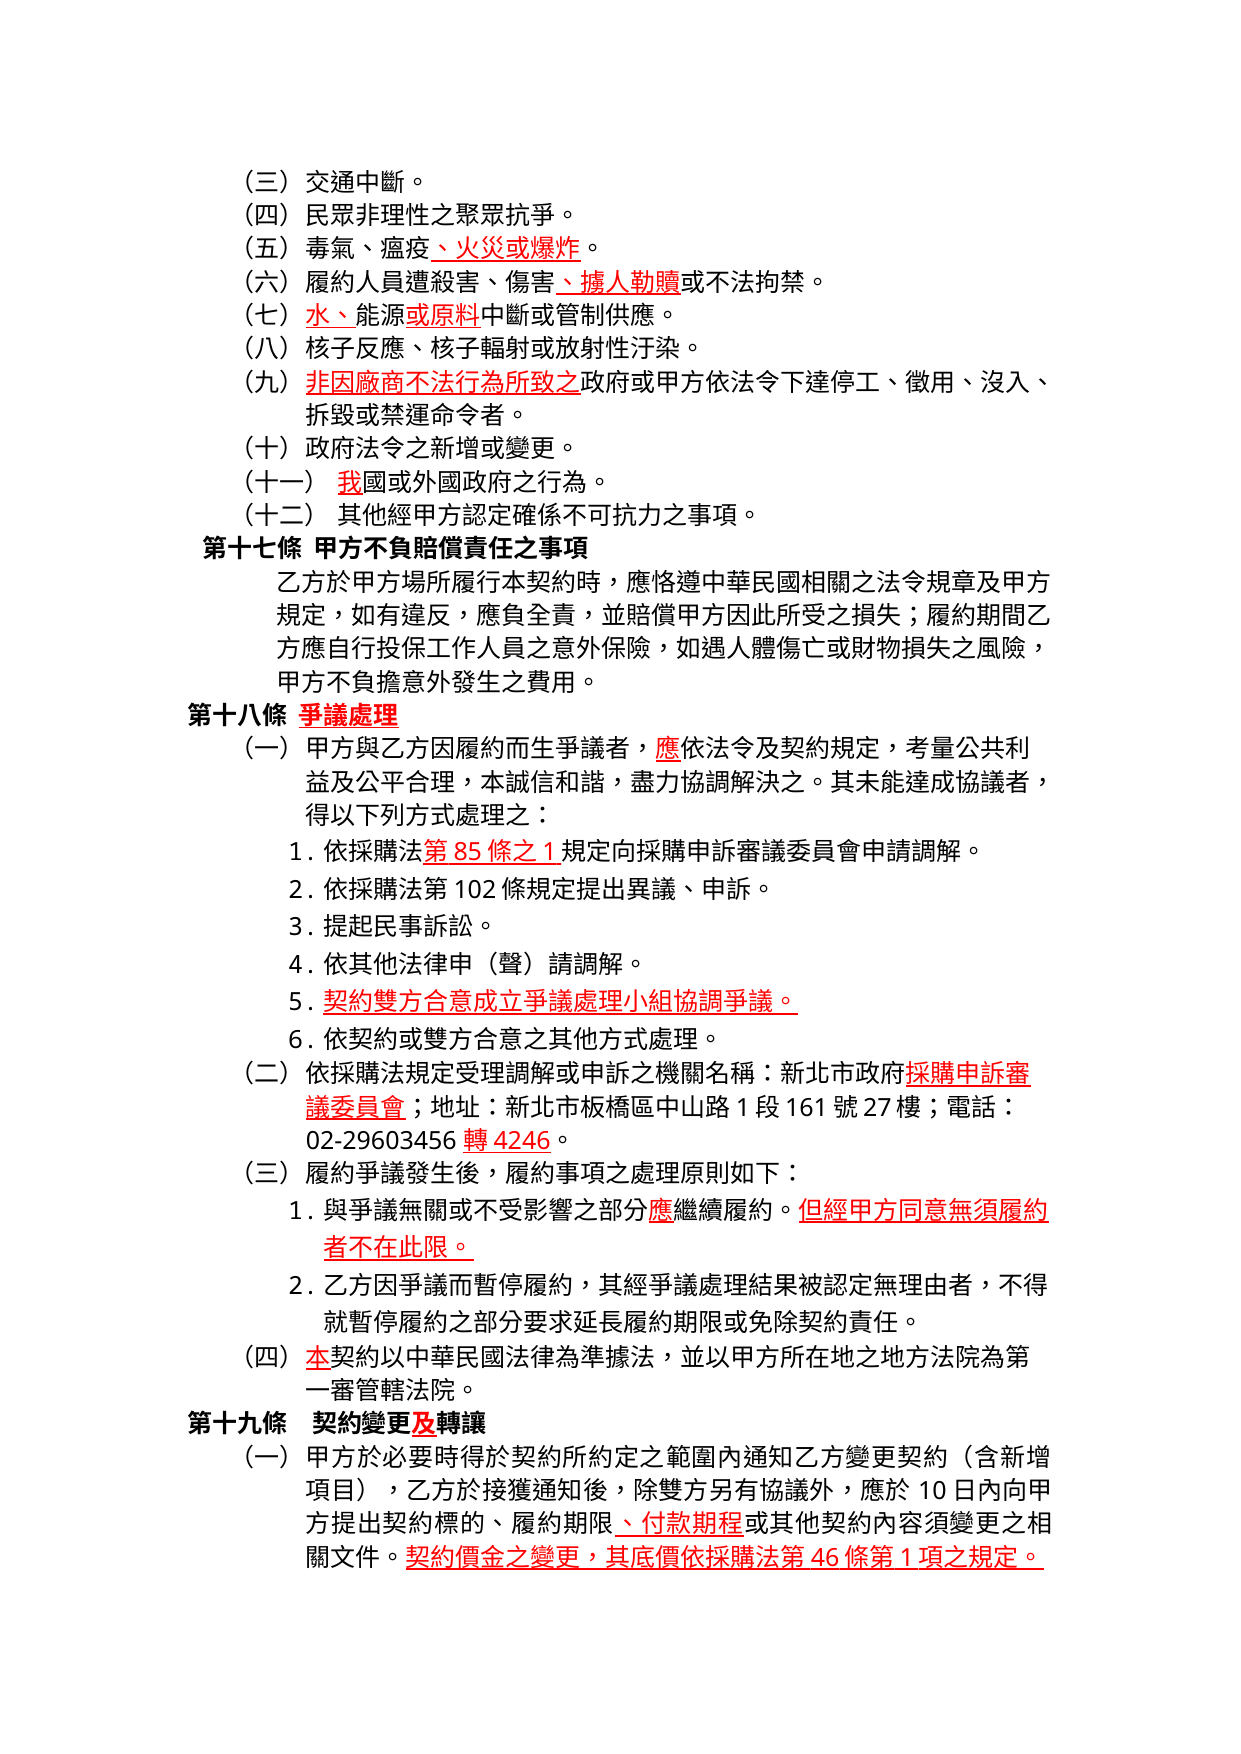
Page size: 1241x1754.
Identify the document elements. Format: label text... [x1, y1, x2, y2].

list 毒氣、瘟疫、火災或爆炸。 [229, 231, 1053, 264]
list 依其他法律申（聲）請調解。 [288, 944, 1053, 981]
list 依採購法第102條規定提出異議、申訴。 [288, 869, 1053, 906]
list 履約爭議發生後，履約事項之處理原則如下： [229, 1156, 1053, 1189]
list 交通中斷。 [229, 164, 1053, 198]
list 乙方因爭議而暫停履約，其經爭議處理結果被認定無理由者，不得就暫停履約之部分要求延長履約期限或免除契約責任。 [288, 1264, 1053, 1339]
list 契約雙方合意成立爭議處理小組協調爭議。 [288, 981, 1053, 1019]
list 民眾非理性之聚眾抗爭。 [229, 198, 1053, 231]
list 提起民事訴訟。 [288, 906, 1053, 944]
list 非因廠商不法行為所致之政府或甲方依法令下達停工、徵用、沒入、拆毀或禁運命令者。 [229, 364, 1053, 431]
list 核子反應、核子輻射或放射性汙染。 [229, 331, 1053, 364]
text 第十七條 甲方不負賠償責任之事項 [202, 531, 1053, 564]
text 第十八條 爭議處理 [187, 698, 1053, 731]
list 依採購法第85條之1規定向採購申訴審議委員會申請調解。 [288, 831, 1053, 869]
list 本契約以中華民國法律為準據法，並以甲方所在地之地方法院為第一審管轄法院。 [229, 1339, 1053, 1406]
list 依採購法規定受理調解或申訴之機關名稱：新北市政府採購申訴審議委員會；地址：新北市板橋區中山路1段161號27樓；電話：02-29603456 轉4246。 [229, 1056, 1053, 1156]
text 第十九條 契約變更及轉讓 [187, 1406, 1053, 1439]
list 甲方與乙方因履約而生爭議者，應依法令及契約規定，考量公共利益及公平合理，本誠信和諧，盡力協調解決之。其未能達成協議者，得以下列方式處理之： [229, 731, 1053, 831]
list 依契約或雙方合意之其他方式處理。 [288, 1019, 1053, 1056]
list 我國或外國政府之行為。 [229, 464, 1053, 498]
list 政府法令之新增或變更。 [229, 431, 1053, 464]
list 水、能源或原料中斷或管制供應。 [229, 298, 1053, 331]
list 其他經甲方認定確係不可抗力之事項。 [229, 498, 1053, 531]
list 與爭議無關或不受影響之部分應繼續履約。但經甲方同意無須履約者不在此限。 [288, 1189, 1053, 1264]
list 履約人員遭殺害、傷害、擄人勒贖或不法拘禁。 [229, 264, 1053, 298]
text 乙方於甲方場所履行本契約時，應恪遵中華民國相關之法令規章及甲方規定，如有違反，應負全責，並賠償甲方因此所受之損失；履約期間乙方應自行投保工作人員之意外保險，如遇人體傷亡或財物損失之風險，甲方不負擔意外發生之費用。 [276, 564, 1053, 698]
list 甲方於必要時得於契約所約定之範圍內通知乙方變更契約（含新增項目），乙方於接獲通知後，除雙方另有協議外，應於10日內向甲方提出契約標的、履約期限、付款期程或其他契約內容須變更之相關文件。契約價金之變更，其底價依採購法第46條第1項之規定。 [229, 1439, 1053, 1573]
